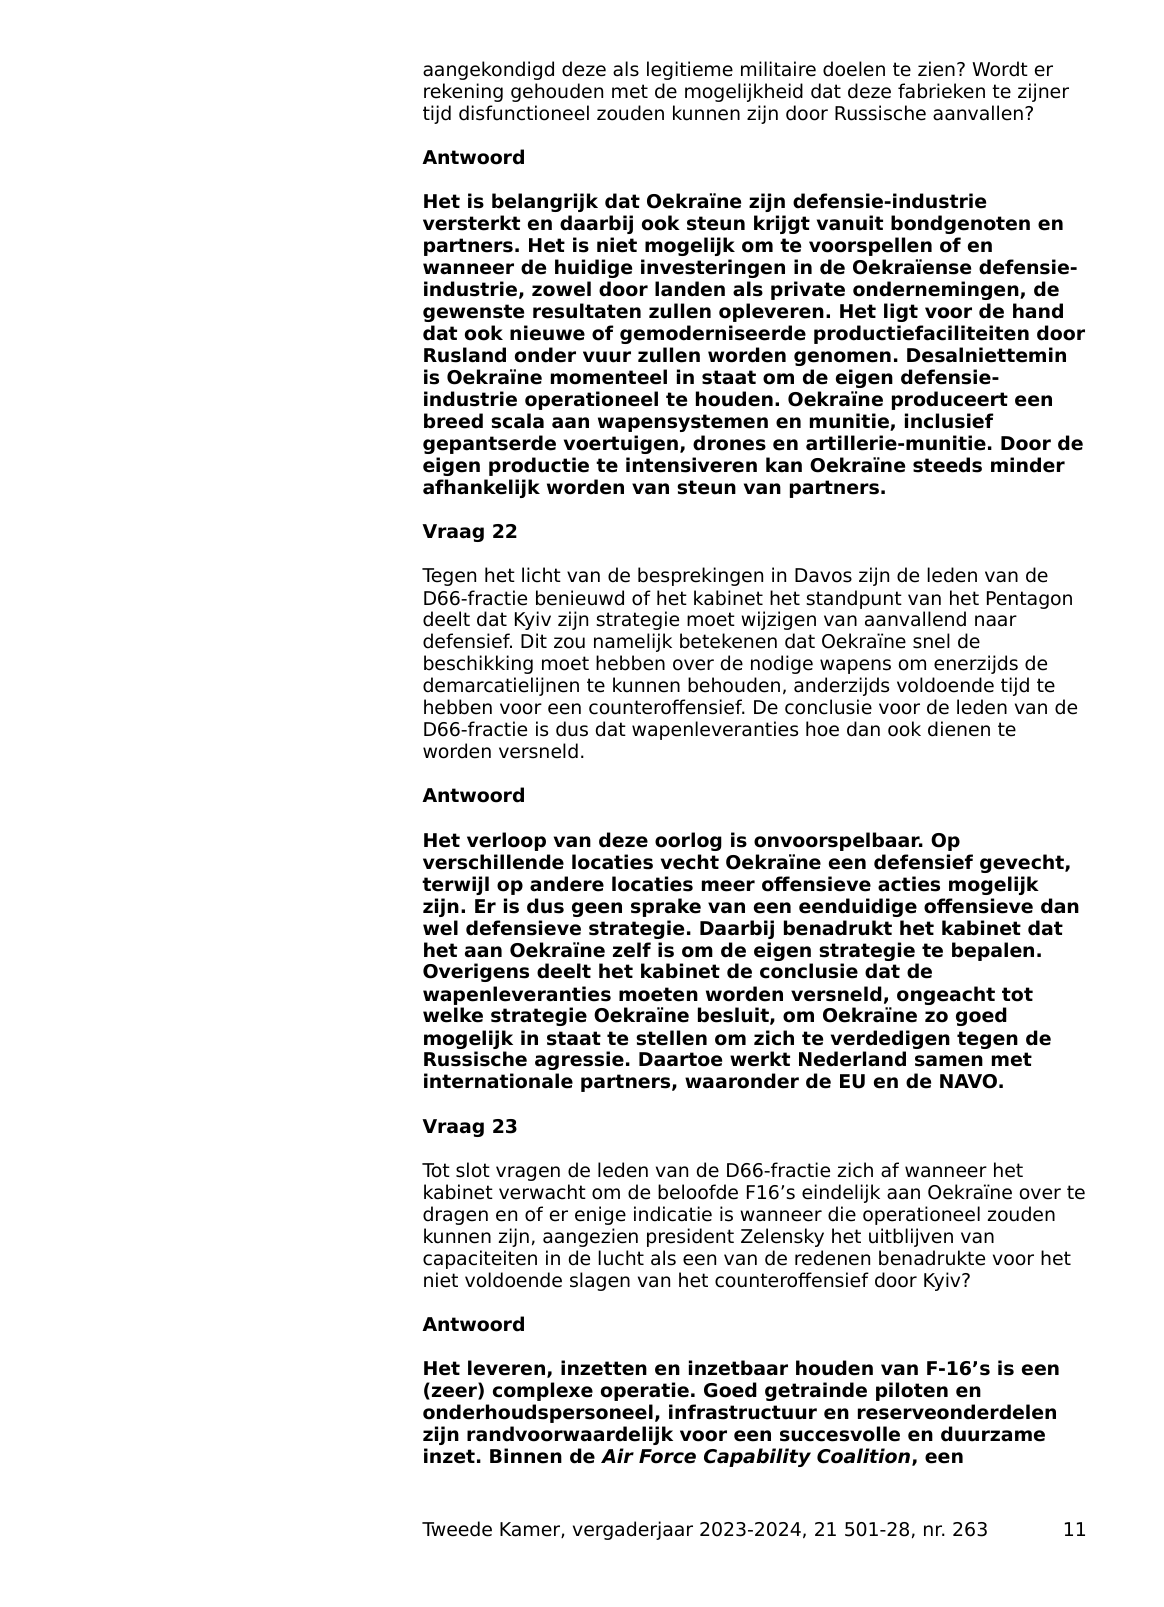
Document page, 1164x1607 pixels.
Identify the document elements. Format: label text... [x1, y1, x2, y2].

text Het leveren, inzetten en inzetbaar houden van F-16’s is een (zeer) complexe operatie. Goed getrainde piloten en onderhoudspersoneel, infrastructuur en reserveonderdelen zijn randvoorwaardelijk voor een succesvolle en duurzame inzet. Binnen de Air Force Capability Coalition, een [422, 1358, 1087, 1468]
subtitle Antwoord [422, 1314, 1087, 1336]
text Het is belangrijk dat Oekraïne zijn defensie-industrie versterkt en daarbij ook steun krijgt vanuit bondgenoten en partners. Het is niet mogelijk om te voorspellen of en wanneer de huidige investeringen in de Oekraïense defensie-industrie, zowel door landen als private ondernemingen, de gewenste resultaten zullen opleveren. Het ligt voor de hand dat ook nieuwe of gemoderniseerde productiefaciliteiten door Rusland onder vuur zullen worden genomen. Desalniettemin is Oekraïne momenteel in staat om de eigen defensie-industrie operationeel te houden. Oekraïne produceert een breed scala aan wapensystemen en munitie, inclusief gepantserde voertuigen, drones en artillerie-munitie. Door de eigen productie te intensiveren kan Oekraïne steeds minder afhankelijk worden van steun van partners. [422, 191, 1087, 499]
subtitle Vraag 22 [422, 521, 1087, 543]
text Tegen het licht van de besprekingen in Davos zijn de leden van de D66-fractie benieuwd of het kabinet het standpunt van het Pentagon deelt dat Kyiv zijn strategie moet wijzigen van aanvallend naar defensief. Dit zou namelijk betekenen dat Oekraïne snel de beschikking moet hebben over de nodige wapens om enerzijds de demarcatielijnen te kunnen behouden, anderzijds voldoende tijd te hebben voor een counteroffensief. De conclusie voor de leden van de D66-fractie is dus dat wapenleveranties hoe dan ook dienen te worden versneld. [422, 565, 1087, 763]
subtitle Antwoord [422, 147, 1087, 169]
text aangekondigd deze als legitieme militaire doelen te zien? Wordt er rekening gehouden met de mogelijkheid dat deze fabrieken te zijner tijd disfunctioneel zouden kunnen zijn door Russische aanvallen? [422, 59, 1087, 125]
subtitle Antwoord [422, 785, 1087, 807]
subtitle Vraag 23 [422, 1116, 1087, 1137]
text Het verloop van deze oorlog is onvoorspelbaar. Op verschillende locaties vecht Oekraïne een defensief gevecht, terwijl op andere locaties meer offensieve acties mogelijk zijn. Er is dus geen sprake van een eenduidige offensieve dan wel defensieve strategie. Daarbij benadrukt het kabinet dat het aan Oekraïne zelf is om de eigen strategie te bepalen. Overigens deelt het kabinet de conclusie dat de wapenleveranties moeten worden versneld, ongeacht tot welke strategie Oekraïne besluit, om Oekraïne zo goed mogelijk in staat te stellen om zich te verdedigen tegen de Russische agressie. Daartoe werkt Nederland samen met internationale partners, waaronder de EU en de NAVO. [422, 829, 1087, 1093]
text Tot slot vragen de leden van de D66-fractie zich af wanneer het kabinet verwacht om de beloofde F16’s eindelijk aan Oekraïne over te dragen en of er enige indicatie is wanneer die operationeel zouden kunnen zijn, aangezien president Zelensky het uitblijven van capaciteiten in de lucht als een van de redenen benadrukte voor het niet voldoende slagen van het counteroffensief door Kyiv? [422, 1160, 1087, 1292]
